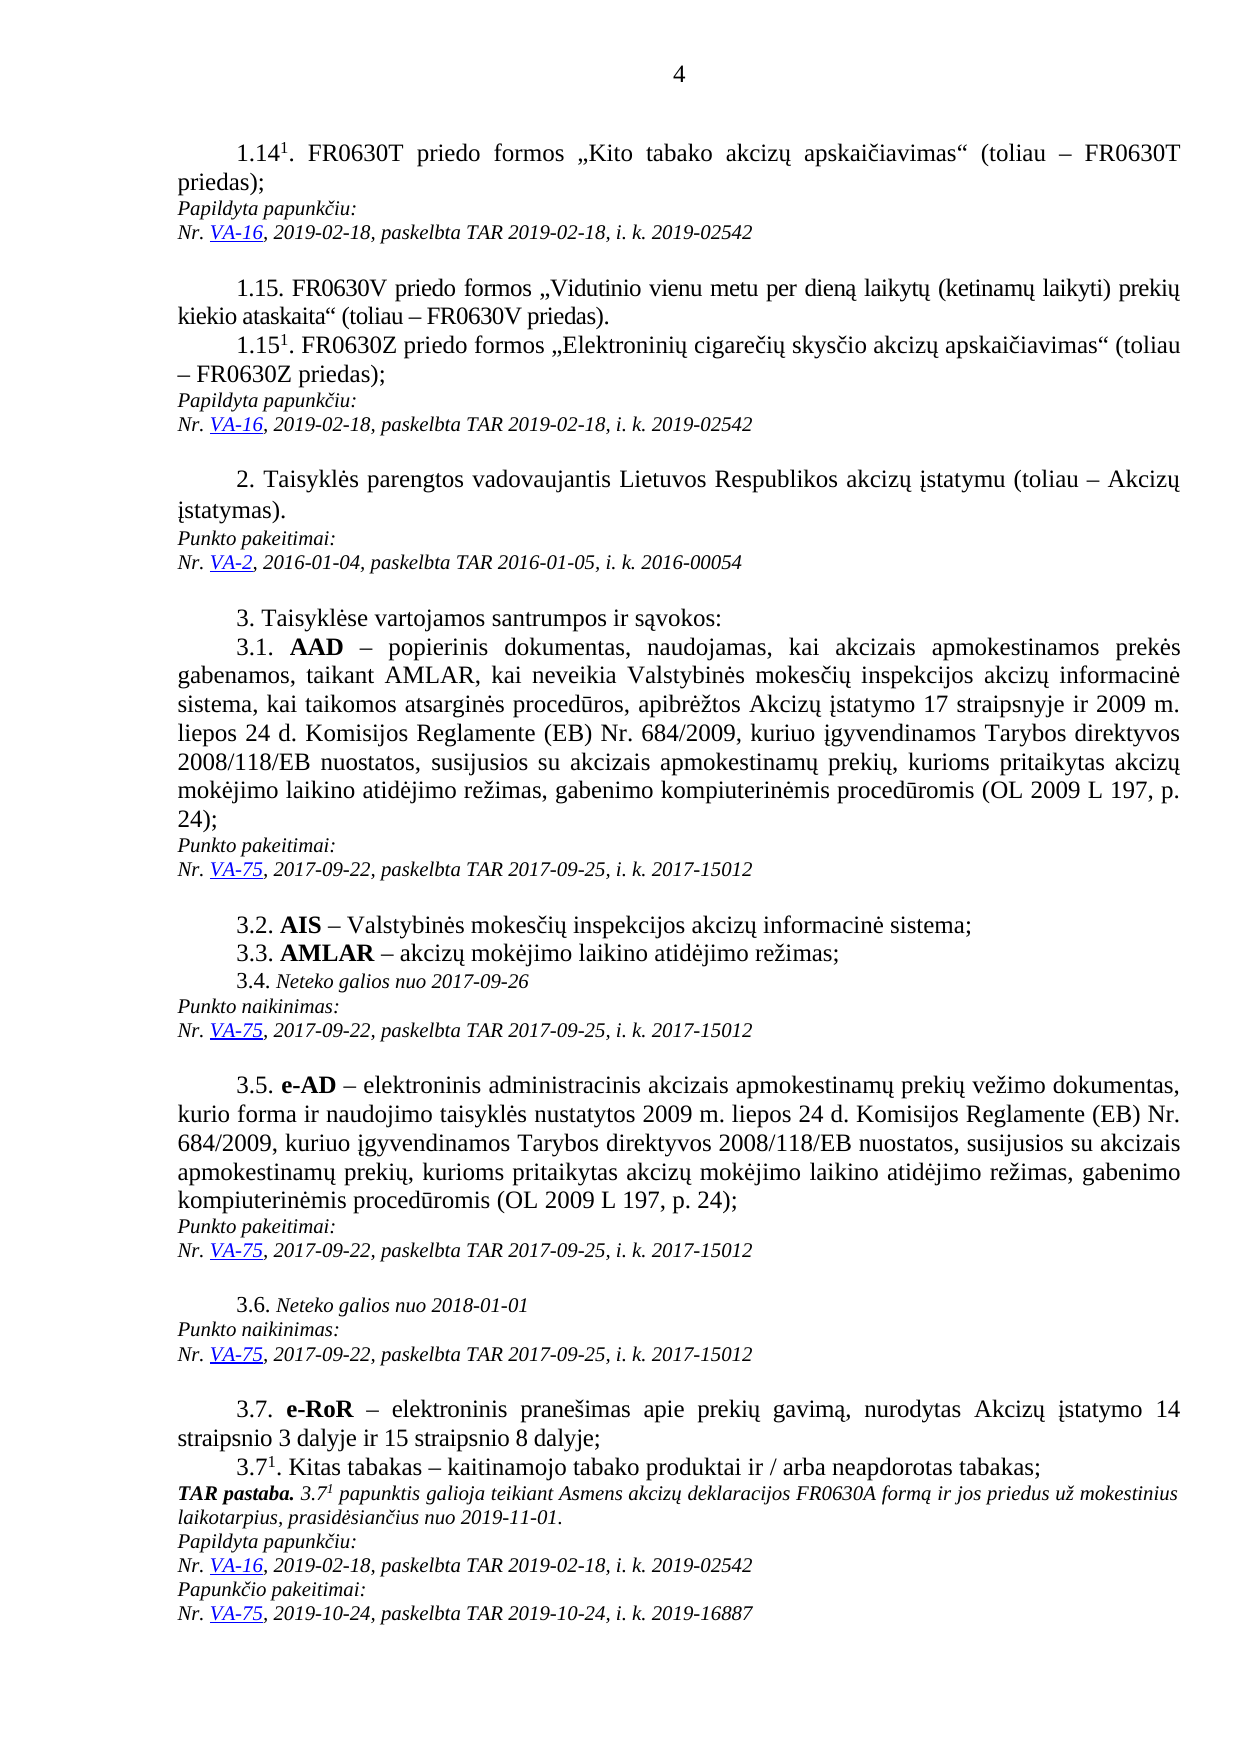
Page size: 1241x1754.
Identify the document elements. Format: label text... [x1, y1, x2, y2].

text Nr. VA-75, 2019-10-24, paskelbta TAR 2019-10-24, i. k. 2019-16887 [177, 1601, 1181, 1625]
text Punkto naikinimas: [177, 993, 1181, 1018]
text 1.141. FR0630T priedo formos „Kito tabako akcizų apskaičiavimas“ (toliau – FR0630T priedas); [177, 138, 1181, 196]
text 1.15. FR0630V priedo formos „Vidutinio vienu metu per dieną laikytų (ketinamų laikyti) prekių kiekio ataskaita“ (toliau – FR0630V priedas). [177, 273, 1181, 330]
text Punkto naikinimas: [177, 1317, 1181, 1341]
text Nr. VA-75, 2017-09-22, paskelbta TAR 2017-09-25, i. k. 2017-15012 [177, 1341, 1181, 1366]
text Nr. VA-2, 2016-01-04, paskelbta TAR 2016-01-05, i. k. 2016-00054 [177, 550, 1181, 574]
text Punkto pakeitimai: [177, 526, 1181, 550]
text 3.1. AAD – popierinis dokumentas, naudojamas, kai akcizais apmokestinamos prekės gabenamos, taikant AMLAR, kai neveikia Valstybinės mokesčių inspekcijos akcizų informacinė sistema, kai taikomos atsarginės procedūros, apibrėžtos Akcizų įstatymo 17 straipsnyje ir 2009 m. liepos 24 d. Komisijos Reglamente (EB) Nr. 684/2009, kuriuo įgyvendinamos Tarybos direktyvos 2008/118/EB nuostatos, susijusios su akcizais apmokestinamų prekių, kurioms pritaikytas akcizų mokėjimo laikino atidėjimo režimas, gabenimo kompiuterinėmis procedūromis (OL 2009 L 197, p. 24); [177, 632, 1181, 833]
text 3. Taisyklėse vartojamos santrumpos ir sąvokos: [177, 603, 1181, 632]
text Nr. VA-16, 2019-02-18, paskelbta TAR 2019-02-18, i. k. 2019-02542 [177, 220, 1181, 244]
text 3.71. Kitas tabakas ‒ kaitinamojo tabako produktai ir / arba neapdorotas tabakas; [177, 1452, 1181, 1481]
text Nr. VA-75, 2017-09-22, paskelbta TAR 2017-09-25, i. k. 2017-15012 [177, 1018, 1181, 1042]
text Papildyta papunkčiu: [177, 388, 1181, 412]
text Punkto pakeitimai: [177, 833, 1181, 857]
text 3.4. Neteko galios nuo 2017-09-26 [177, 967, 1181, 993]
text Papunkčio pakeitimai: [177, 1577, 1181, 1601]
text 3.3. AMLAR – akcizų mokėjimo laikino atidėjimo režimas; [177, 938, 1181, 967]
text 2. Taisyklės parengtos vadovaujantis Lietuvos Respublikos akcizų įstatymu (toliau – Akcizų įstatymas). [177, 464, 1181, 524]
text 3.5. e-AD – elektroninis administracinis akcizais apmokestinamų prekių vežimo dokumentas, kurio forma ir naudojimo taisyklės nustatytos 2009 m. liepos 24 d. Komisijos Reglamente (EB) Nr. 684/2009, kuriuo įgyvendinamos Tarybos direktyvos 2008/118/EB nuostatos, susijusios su akcizais apmokestinamų prekių, kurioms pritaikytas akcizų mokėjimo laikino atidėjimo režimas, gabenimo kompiuterinėmis procedūromis (OL 2009 L 197, p. 24); [177, 1070, 1181, 1214]
text Papildyta papunkčiu: [177, 1529, 1181, 1553]
text Punkto pakeitimai: [177, 1214, 1181, 1238]
text 3.2. AIS – Valstybinės mokesčių inspekcijos akcizų informacinė sistema; [177, 910, 1181, 938]
text Nr. VA-75, 2017-09-22, paskelbta TAR 2017-09-25, i. k. 2017-15012 [177, 1238, 1181, 1262]
text Nr. VA-75, 2017-09-22, paskelbta TAR 2017-09-25, i. k. 2017-15012 [177, 857, 1181, 881]
text 3.7. e-RoR – elektroninis pranešimas apie prekių gavimą, nurodytas Akcizų įstatymo 14 straipsnio 3 dalyje ir 15 straipsnio 8 dalyje; [177, 1394, 1181, 1452]
text TAR pastaba. 3.71 papunktis galioja teikiant Asmens akcizų deklaracijos FR0630A formą ir jos priedus už mokestinius laikotarpius, prasidėsiančius nuo 2019-11-01. [177, 1481, 1181, 1529]
text 1.151. FR0630Z priedo formos „Elektroninių cigarečių skysčio akcizų apskaičiavimas“ (toliau – FR0630Z priedas); [177, 330, 1181, 388]
text Nr. VA-16, 2019-02-18, paskelbta TAR 2019-02-18, i. k. 2019-02542 [177, 1553, 1181, 1577]
text Papildyta papunkčiu: [177, 196, 1181, 220]
text 3.6. Neteko galios nuo 2018-01-01 [177, 1291, 1181, 1317]
text Nr. VA-16, 2019-02-18, paskelbta TAR 2019-02-18, i. k. 2019-02542 [177, 412, 1181, 436]
